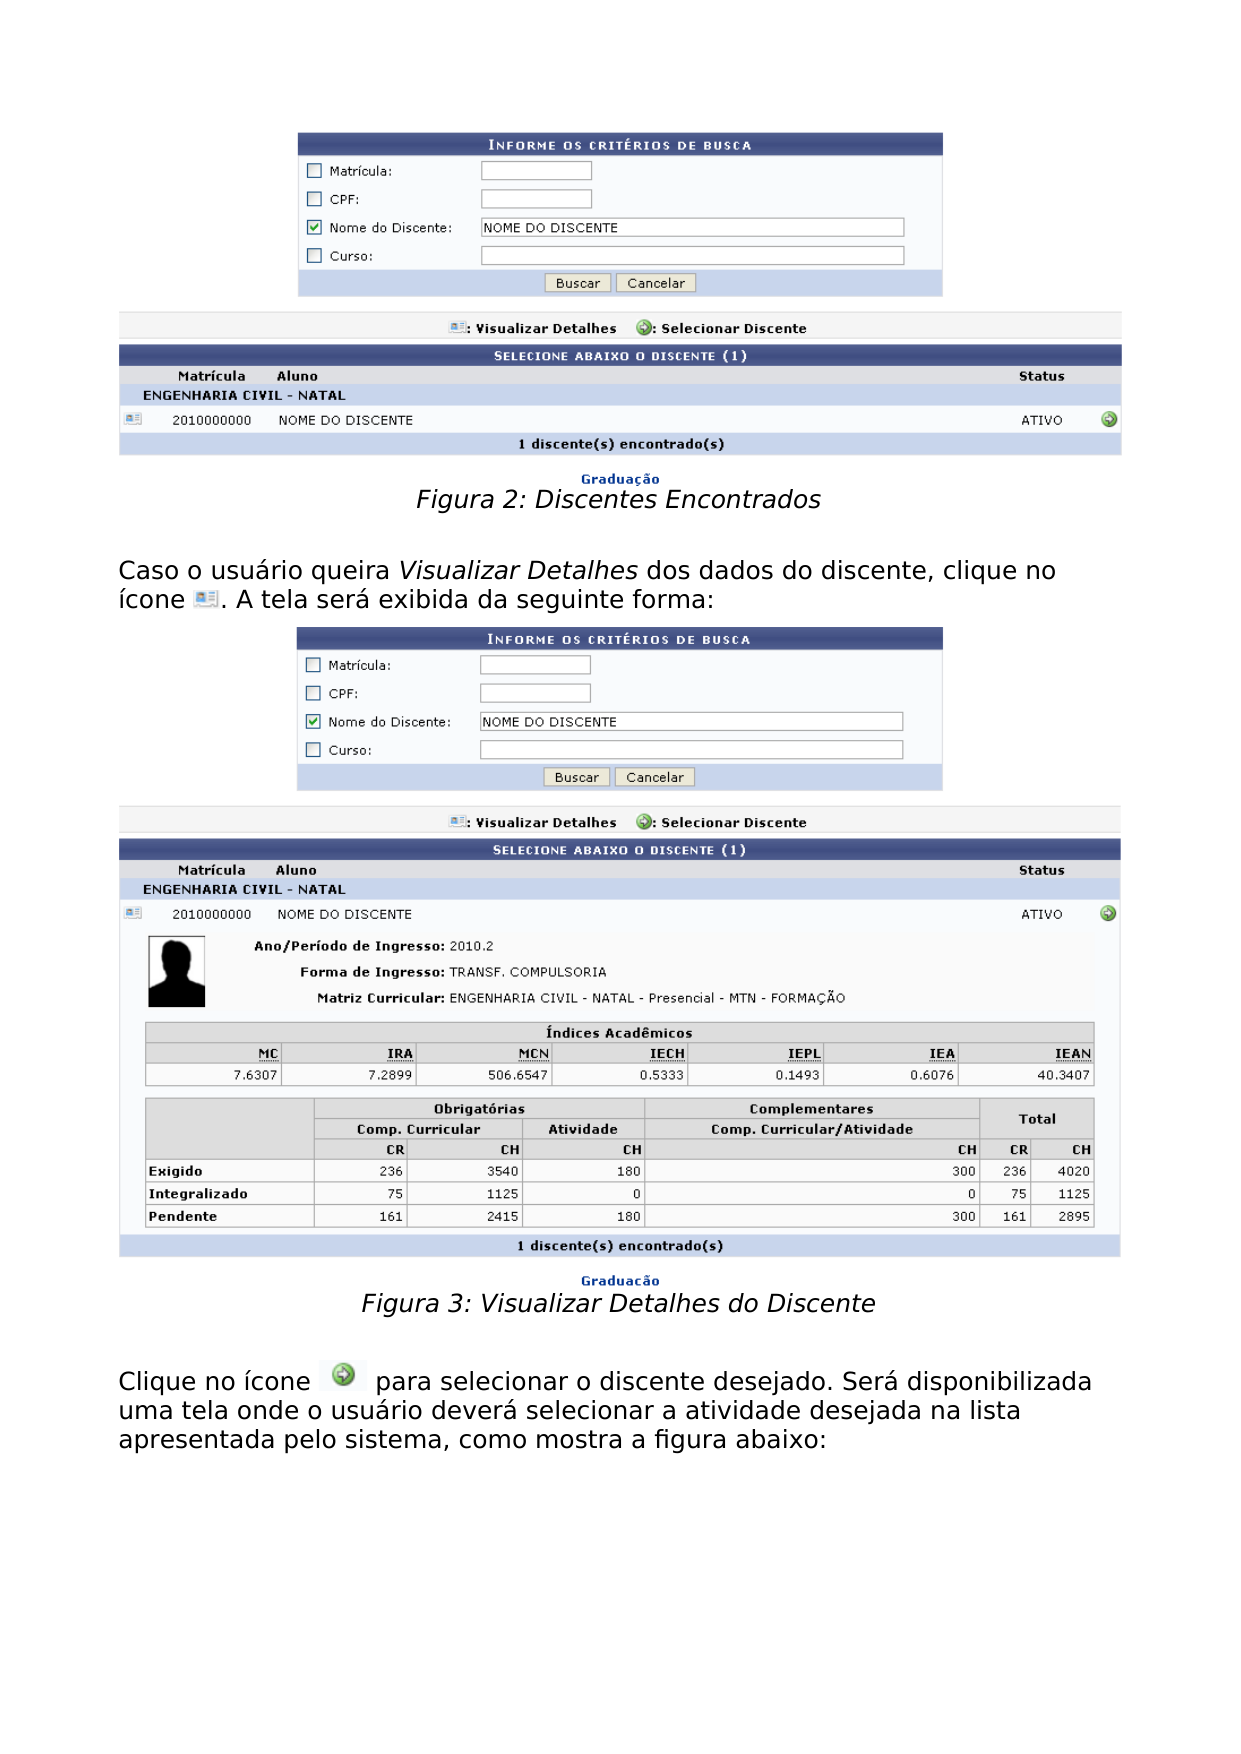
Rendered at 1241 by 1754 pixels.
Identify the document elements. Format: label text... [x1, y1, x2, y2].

text Figura 3: Visualizar Detalhes do Discente [118, 1290, 1122, 1319]
picture [118, 627, 1123, 1290]
picture [318, 1360, 368, 1391]
picture [118, 118, 1123, 486]
text Caso o usuário queira Visualizar Detalhes dos dados do discente, clique no ícone . A tela será exibida da seguinte forma: [118, 556, 1122, 615]
text Clique no ícone para selecionar o discente desejado. Será disponibilizada uma tela onde o usuário deverá selecionar a atividade desejada na lista apresentada pelo sistema, como mostra a figura abaixo: [118, 1361, 1122, 1454]
picture [193, 590, 220, 609]
text Figura 2: Discentes Encontrados [118, 486, 1122, 515]
